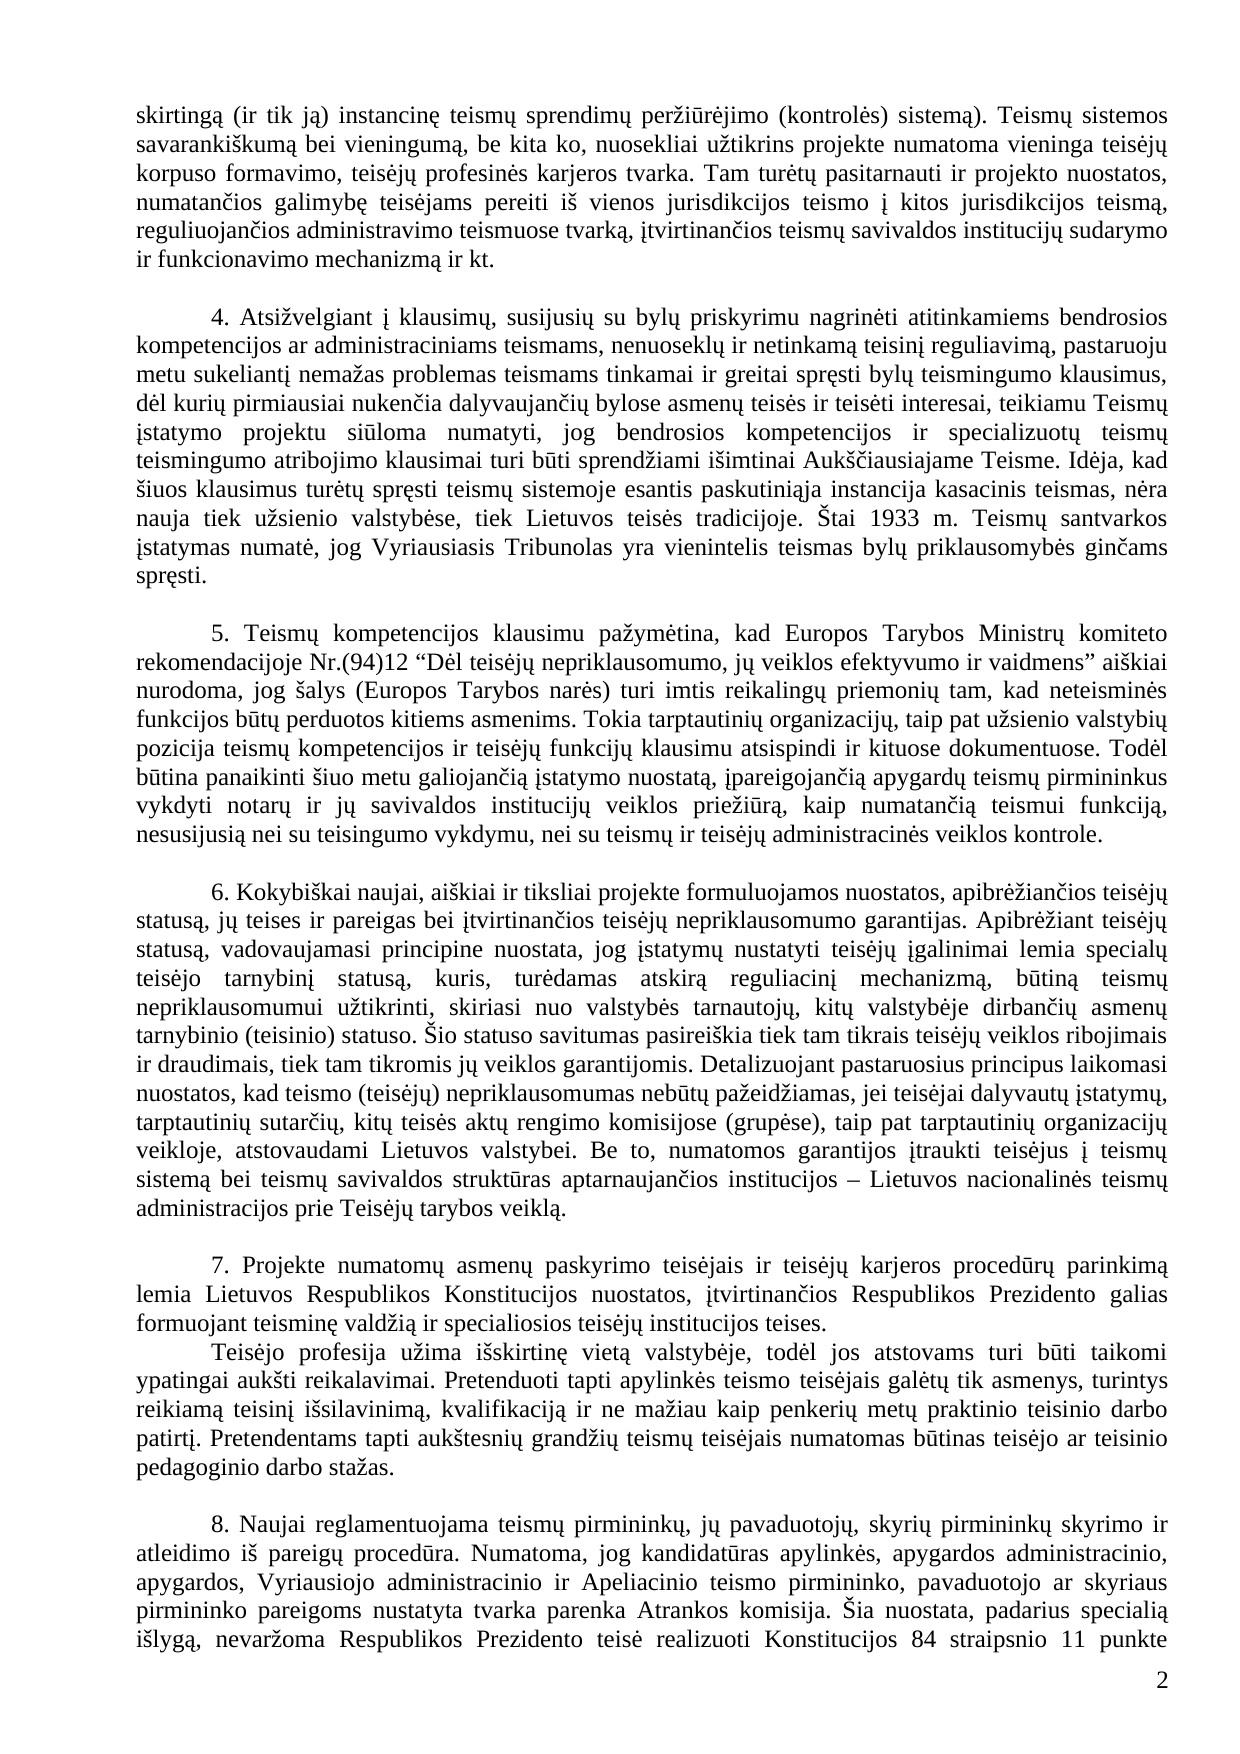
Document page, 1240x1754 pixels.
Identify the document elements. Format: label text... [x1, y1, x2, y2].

text skirtingą (ir tik ją) instancinę teismų sprendimų peržiūrėjimo (kontrolės) sistemą). Teismų sistemos savarankiškumą bei vieningumą, be kita ko, nuosekliai užtikrins projekte numatoma vieninga teisėjų korpuso formavimo, teisėjų profesinės karjeros tvarka. Tam turėtų pasitarnauti ir projekto nuostatos, numatančios galimybę teisėjams pereiti iš vienos jurisdikcijos teismo į kitos jurisdikcijos teismą, reguliuojančios administravimo teismuose tvarką, įtvirtinančios teismų savivaldos institucijų sudarymo ir funkcionavimo mechanizmą ir kt. [136, 100, 1169, 273]
text 4. Atsižvelgiant į klausimų, susijusių su bylų priskyrimu nagrinėti atitinkamiems bendrosios kompetencijos ar administraciniams teismams, nenuoseklų ir netinkamą teisinį reguliavimą, pastaruoju metu sukeliantį nemažas problemas teismams tinkamai ir greitai spręsti bylų teismingumo klausimus, dėl kurių pirmiausiai nukenčia dalyvaujančių bylose asmenų teisės ir teisėti interesai, teikiamu Teismų įstatymo projektu siūloma numatyti, jog bendrosios kompetencijos ir specializuotų teismų teismingumo atribojimo klausimai turi būti sprendžiami išimtinai Aukščiausiajame Teisme. Idėja, kad šiuos klausimus turėtų spręsti teismų sistemoje esantis paskutiniąja instancija kasacinis teismas, nėra nauja tiek užsienio valstybėse, tiek Lietuvos teisės tradicijoje. Štai 1933 m. Teismų santvarkos įstatymas numatė, jog Vyriausiasis Tribunolas yra vienintelis teismas bylų priklausomybės ginčams spręsti. [136, 302, 1169, 589]
text 6. Kokybiškai naujai, aiškiai ir tiksliai projekte formuluojamos nuostatos, apibrėžiančios teisėjų statusą, jų teises ir pareigas bei įtvirtinančios teisėjų nepriklausomumo garantijas. Apibrėžiant teisėjų statusą, vadovaujamasi principine nuostata, jog įstatymų nustatyti teisėjų įgalinimai lemia specialų teisėjo tarnybinį statusą, kuris, turėdamas atskirą reguliacinį mechanizmą, būtiną teismų nepriklausomumui užtikrinti, skiriasi nuo valstybės tarnautojų, kitų valstybėje dirbančių asmenų tarnybinio (teisinio) statuso. Šio statuso savitumas pasireiškia tiek tam tikrais teisėjų veiklos ribojimais ir draudimais, tiek tam tikromis jų veiklos garantijomis. Detalizuojant pastaruosius principus laikomasi nuostatos, kad teismo (teisėjų) nepriklausomumas nebūtų pažeidžiamas, jei teisėjai dalyvautų įstatymų, tarptautinių sutarčių, kitų teisės aktų rengimo komisijose (grupėse), taip pat tarptautinių organizacijų veikloje, atstovaudami Lietuvos valstybei. Be to, numatomos garantijos įtraukti teisėjus į teismų sistemą bei teismų savivaldos struktūras aptarnaujančios institucijos – Lietuvos nacionalinės teismų administracijos prie Teisėjų tarybos veiklą. [136, 877, 1169, 1222]
text Teisėjo profesija užima išskirtinę vietą valstybėje, todėl jos atstovams turi būti taikomi ypatingai aukšti reikalavimai. Pretenduoti tapti apylinkės teismo teisėjais galėtų tik asmenys, turintys reikiamą teisinį išsilavinimą, kvalifikaciją ir ne mažiau kaip penkerių metų praktinio teisinio darbo patirtį. Pretendentams tapti aukštesnių grandžių teismų teisėjais numatomas būtinas teisėjo ar teisinio pedagoginio darbo stažas. [136, 1337, 1169, 1480]
text 5. Teismų kompetencijos klausimu pažymėtina, kad Europos Tarybos Ministrų komiteto rekomendacijoje Nr.(94)12 “Dėl teisėjų nepriklausomumo, jų veiklos efektyvumo ir vaidmens” aiškiai nurodoma, jog šalys (Europos Tarybos narės) turi imtis reikalingų priemonių tam, kad neteisminės funkcijos būtų perduotos kitiems asmenims. Tokia tarptautinių organizacijų, taip pat užsienio valstybių pozicija teismų kompetencijos ir teisėjų funkcijų klausimu atsispindi ir kituose dokumentuose. Todėl būtina panaikinti šiuo metu galiojančią įstatymo nuostatą, įpareigojančią apygardų teismų pirmininkus vykdyti notarų ir jų savivaldos institucijų veiklos priežiūrą, kaip numatančią teismui funkciją, nesusijusią nei su teisingumo vykdymu, nei su teismų ir teisėjų administracinės veiklos kontrole. [136, 618, 1169, 848]
text 7. Projekte numatomų asmenų paskyrimo teisėjais ir teisėjų karjeros procedūrų parinkimą lemia Lietuvos Respublikos Konstitucijos nuostatos, įtvirtinančios Respublikos Prezidento galias formuojant teisminę valdžią ir specialiosios teisėjų institucijos teises. [136, 1250, 1169, 1337]
text 8. Naujai reglamentuojama teismų pirmininkų, jų pavaduotojų, skyrių pirmininkų skyrimo ir atleidimo iš pareigų procedūra. Numatoma, jog kandidatūras apylinkės, apygardos administracinio, apygardos, Vyriausiojo administracinio ir Apeliacinio teismo pirmininko, pavaduotojo ar skyriaus pirmininko pareigoms nustatyta tvarka parenka Atrankos komisija. Šia nuostata, padarius specialią išlygą, nevaržoma Respublikos Prezidento teisė realizuoti Konstitucijos 84 straipsnio 11 punkte [136, 1509, 1169, 1653]
